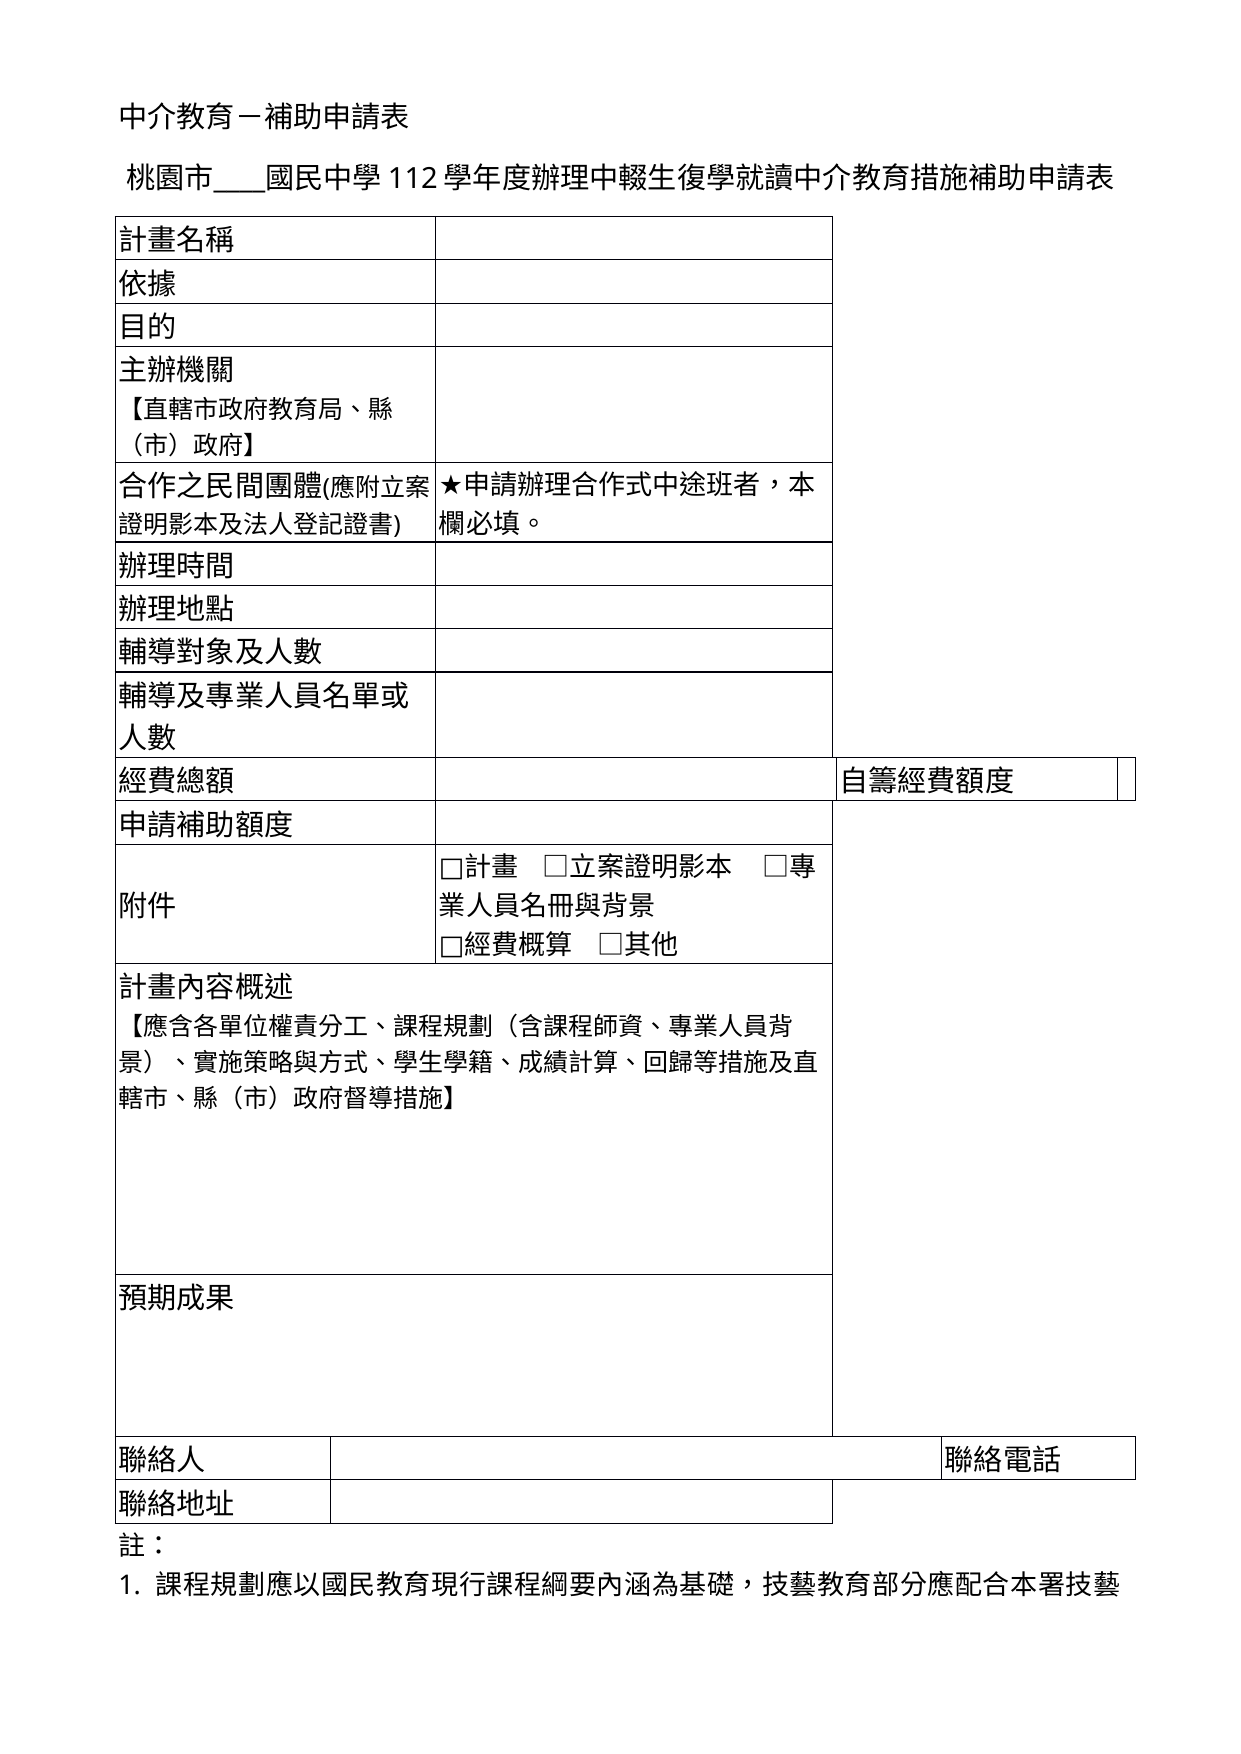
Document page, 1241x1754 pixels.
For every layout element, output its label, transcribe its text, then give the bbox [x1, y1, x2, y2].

text 中介教育－補助申請表 [118, 94, 1122, 136]
table_cell [436, 673, 832, 757]
table_cell 輔導及專業人員名單或人數 [116, 673, 435, 757]
text 桃園市____國民中學112學年度辦理中輟生復學就讀中介教育措施補助申請表 [118, 155, 1122, 197]
table_cell [436, 758, 836, 800]
table_cell 聯絡人 [116, 1437, 330, 1479]
table_cell 預期成果 [116, 1275, 832, 1436]
table_cell [331, 1480, 832, 1523]
list 課程規劃應以國民教育現行課程綱要內涵為基礎，技藝教育部分應配合本署技藝 [118, 1563, 1122, 1602]
table_header 計畫名稱 [116, 217, 435, 259]
table_cell [436, 586, 832, 628]
table_cell 目的 [116, 304, 435, 346]
table_cell 申請補助額度 [116, 801, 435, 844]
table_cell 合作之民間團體(應附立案證明影本及法人登記證書) [116, 463, 435, 541]
table_cell [1118, 758, 1135, 800]
table_header [436, 217, 832, 259]
table_cell [436, 543, 832, 585]
table_cell 辦理時間 [116, 543, 435, 585]
table_cell 自籌經費額度 [837, 758, 1117, 800]
table_cell 依據 [116, 260, 435, 302]
table_cell 聯絡地址 [116, 1480, 330, 1523]
table_cell [331, 1437, 941, 1479]
table_cell [436, 629, 832, 671]
table_cell 主辦機關 【直轄市政府教育局、縣（市）政府】 [116, 347, 435, 462]
table_cell 計畫內容概述 【應含各單位權責分工、課程規劃（含課程師資、專業人員背景）、實施策略與方式、學生學籍、成績計算、回歸等措施及直轄市、縣（市）政府督導措施】 [116, 964, 832, 1273]
table_cell [436, 260, 832, 302]
table_cell 聯絡電話 [942, 1437, 1135, 1479]
table_cell 附件 [116, 845, 435, 963]
table_cell [436, 347, 832, 462]
table_cell ★申請辦理合作式中途班者，本欄必填。 [436, 463, 832, 541]
table_cell [436, 801, 832, 844]
table_cell [436, 304, 832, 346]
text 註： [118, 1524, 1122, 1563]
table_cell 經費總額 [116, 758, 435, 800]
table_cell 辦理地點 [116, 586, 435, 628]
table_cell □計畫 □立案證明影本 □專業人員名冊與背景 □經費概算 □其他 [436, 845, 832, 963]
table_cell 輔導對象及人數 [116, 629, 435, 671]
